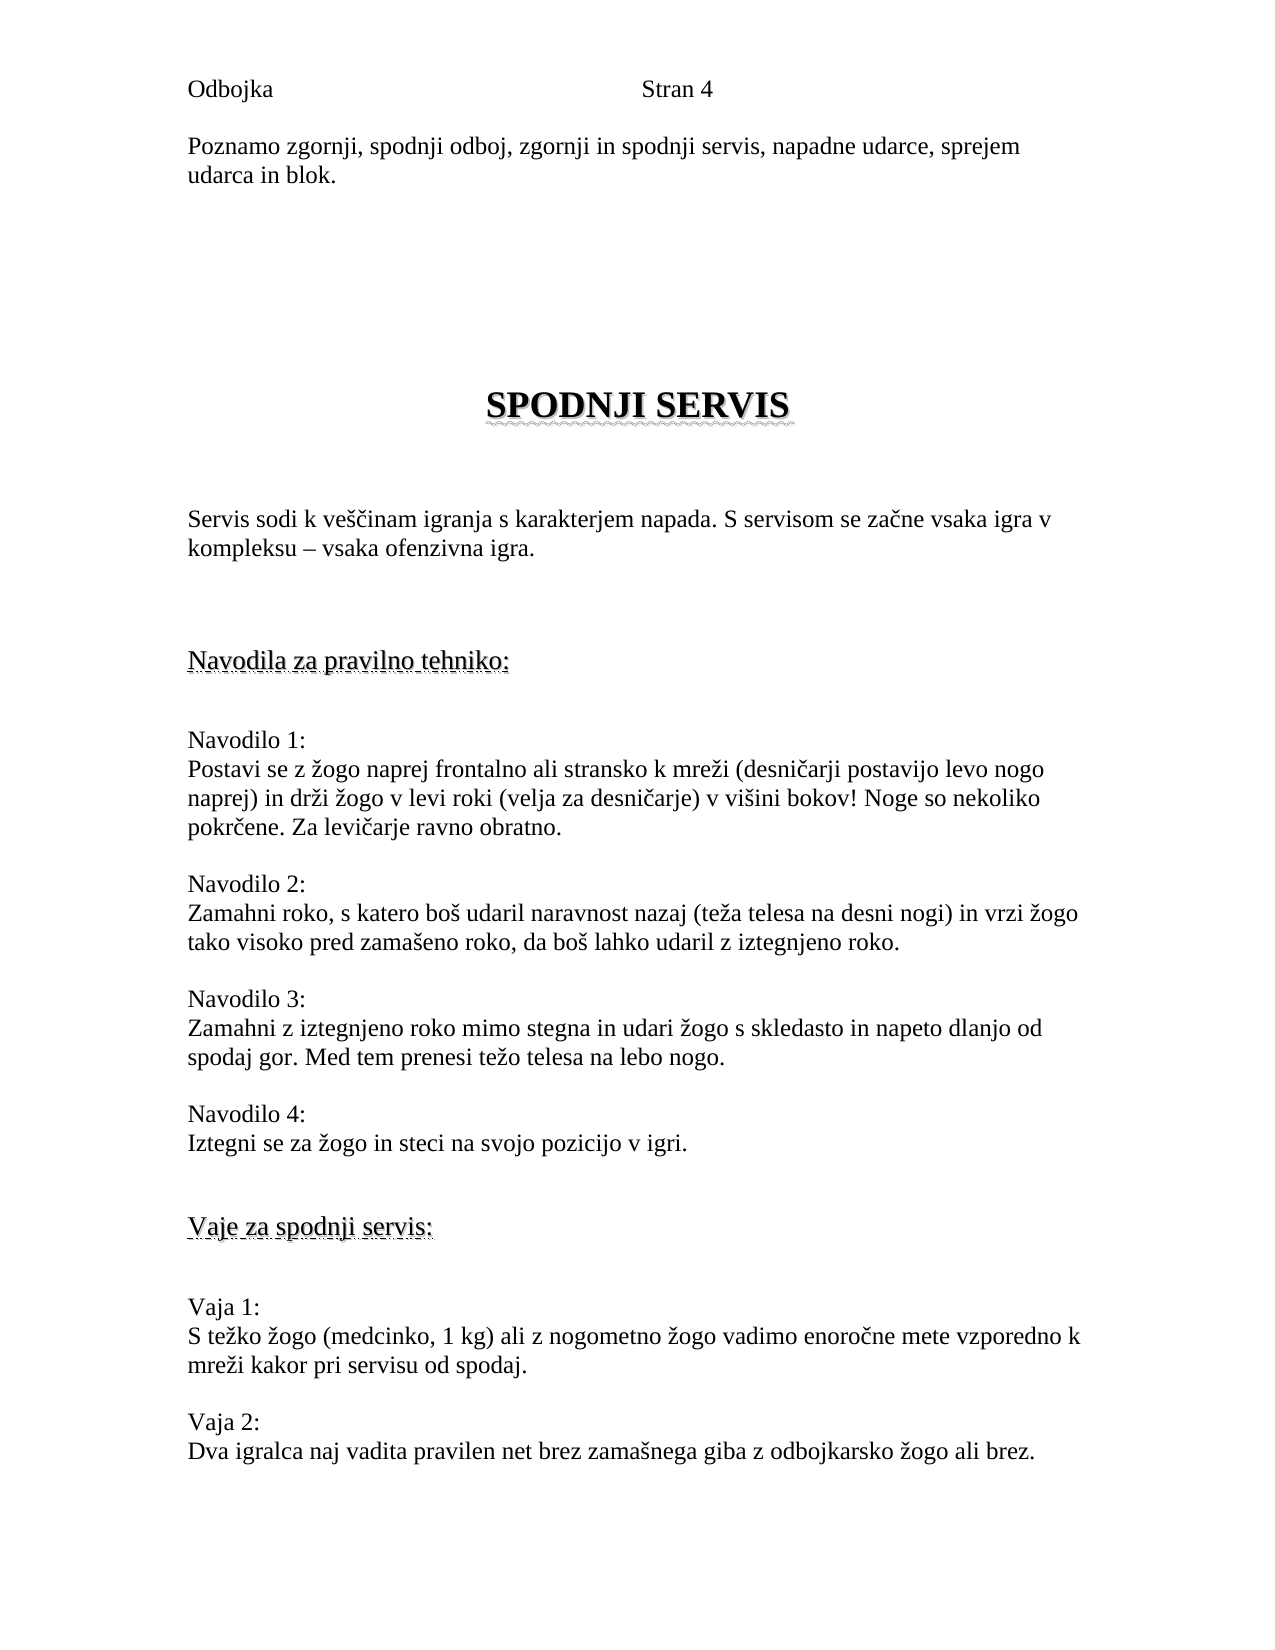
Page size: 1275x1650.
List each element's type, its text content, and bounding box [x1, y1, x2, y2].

subtitle SPODNJI SERVIS [187, 383, 1088, 426]
text Zamahni roko, s katero boš udaril naravnost nazaj (teža telesa na desni nogi) in vrzi žogo tako visoko pred zamašeno roko, da boš lahko udaril z iztegnjeno roko. [187, 898, 1088, 956]
text Poznamo zgornji, spodnji odboj, zgornji in spodnji servis, napadne udarce, sprejem udarca in blok. [187, 131, 1088, 189]
text Navodilo 1: [187, 726, 1088, 754]
text Navodilo 2: [187, 869, 1088, 898]
text Servis sodi k veščinam igranja s karakterjem napada. S servisom se začne vsaka igra v kompleksu – vsaka ofenzivna igra. [187, 504, 1088, 561]
subtitle Vaje za spodnji servis: [187, 1211, 1088, 1242]
subtitle Navodila za pravilno tehniko: [187, 644, 1088, 675]
text Navodilo 4: [187, 1099, 1088, 1128]
text Zamahni z iztegnjeno roko mimo stegna in udari žogo s skledasto in napeto dlanjo od spodaj gor. Med tem prenesi težo telesa na lebo nogo. [187, 1013, 1088, 1071]
text Navodilo 3: [187, 984, 1088, 1013]
text Vaja 1: [187, 1292, 1088, 1321]
text Postavi se z žogo naprej frontalno ali stransko k mreži (desničarji postavijo levo nogo naprej) in drži žogo v levi roki (velja za desničarje) v višini bokov! Noge so nekoliko pokrčene. Za levičarje ravno obratno. [187, 754, 1088, 841]
text Dva igralca naj vadita pravilen net brez zamašnega giba z odbojkarsko žogo ali brez. [187, 1436, 1088, 1465]
text Vaja 2: [187, 1407, 1088, 1436]
text S težko žogo (medcinko, 1 kg) ali z nogometno žogo vadimo enoročne mete vzporedno k mreži kakor pri servisu od spodaj. [187, 1321, 1088, 1378]
text Iztegni se za žogo in steci na svojo pozicijo v igri. [187, 1128, 1088, 1157]
